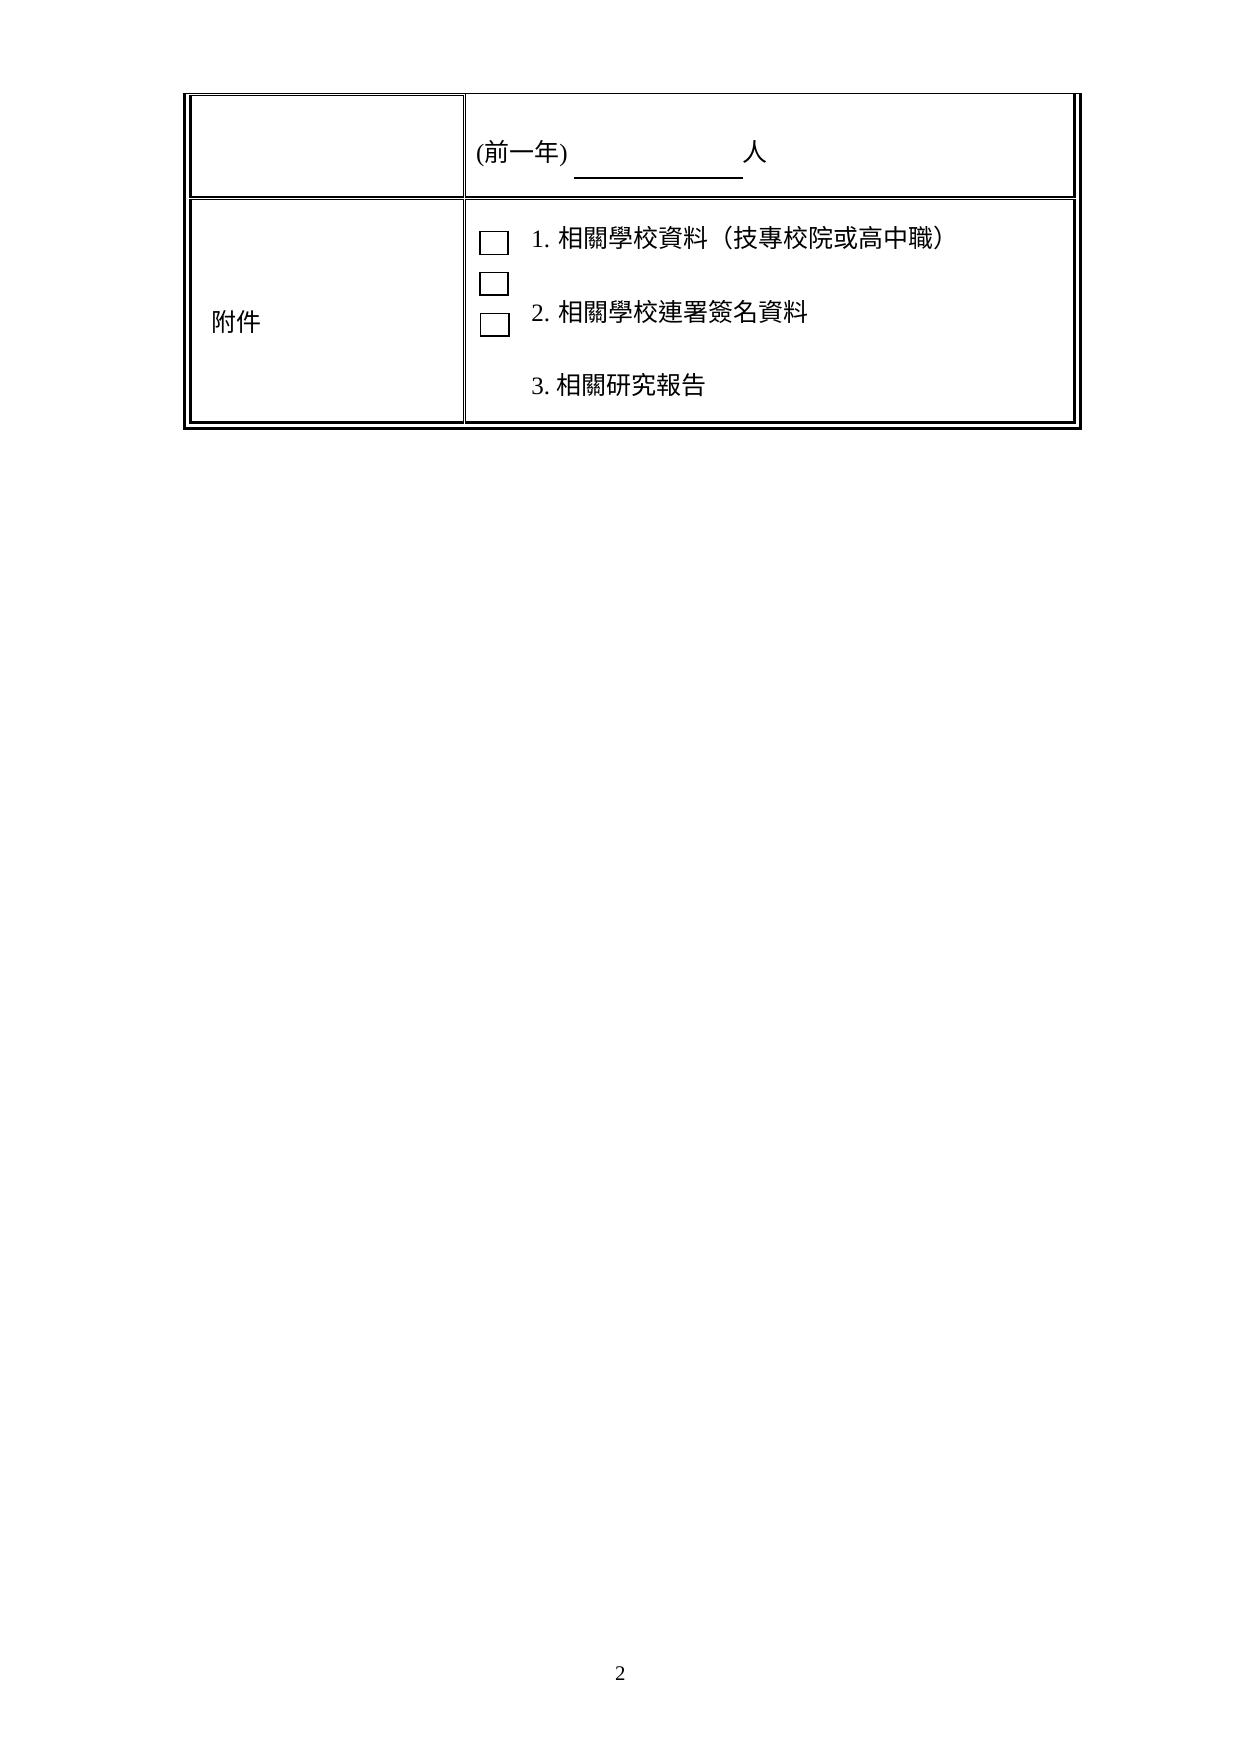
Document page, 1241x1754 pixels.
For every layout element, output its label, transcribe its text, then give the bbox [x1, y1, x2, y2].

table_cell [192, 96, 463, 196]
table_cell 附件 [192, 200, 463, 421]
table_cell (前一年) 人 [466, 94, 1073, 196]
table_cell 相關學校資料（技專校院或高中職） 相關學校連署簽名資料 3. 相關研究報告 [466, 200, 1073, 421]
